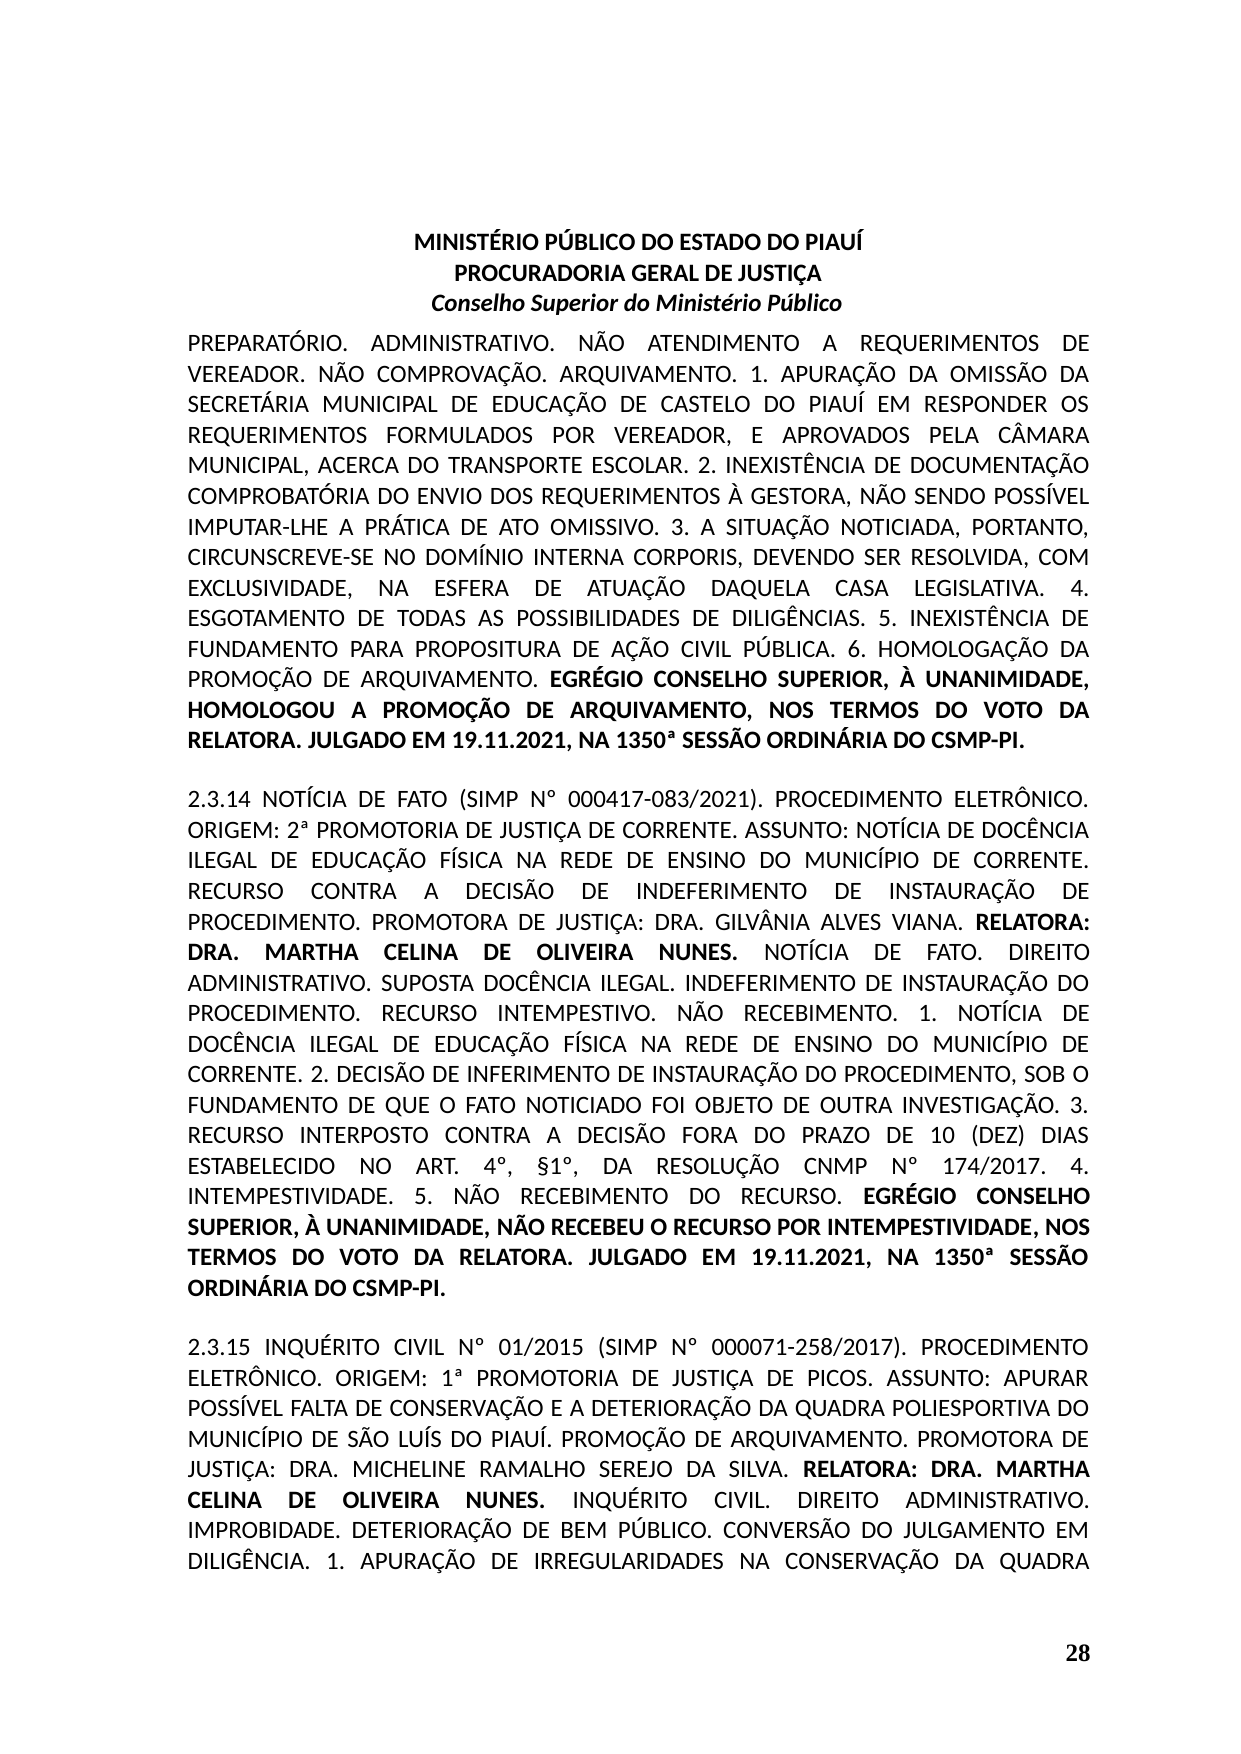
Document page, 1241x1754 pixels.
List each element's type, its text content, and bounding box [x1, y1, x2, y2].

text 2.3.14 Notícia de fato (SIMP nº 000417-083/2021). Procedimento eletrônico. Origem: 2ª Promotoria de Justiça de Corrente. Assunto: Notícia de docência ilegal de educação física na rede de ensino do Município de Corrente. Recurso contra a decisão de indeferimento de instauração de procedimento. Promotora de Justiça: Dra. Gilvânia Alves Viana. Relatora: Dra. Martha Celina de Oliveira Nunes. NOTÍCIA DE FATO. DIREITO ADMINISTRATIVO. SUPOSTA DOCÊNCIA ILEGAL. INDEFERIMENTO DE INSTAURAÇÃO DO PROCEDIMENTO. RECURSO INTEMPESTIVO. NÃO RECEBIMENTO. 1. Notícia de docência ilegal de educação física na rede de ensino do Município de Corrente. 2. Decisão de inferimento de instauração do procedimento, sob o fundamento de que o fato noticiado foi objeto de outra investigação. 3. Recurso interposto contra a decisão fora do prazo de 10 (dez) dias estabelecido no art. 4º, §1º, da Resolução CNMP nº 174/2017. 4. Intempestividade. 5. Não recebimento do recurso. EGRÉGIO CONSELHO SUPERIOR, À UNANIMIDADE, não recebeu o recurso por intempestividade, NOS TERMOS DO VOTO Da Relatora. JULGADO EM 19.11.2021, NA 1350ª SESSÃO ORDINÁRIA DO CSMP-PI. [187, 783, 1090, 1302]
text 2.3.15 Inquérito civil nº 01/2015 (SIMP nº 000071-258/2017). Procedimento eletrônico. Origem: 1ª Promotoria de Justiça de Picos. Assunto: Apurar possível falta de conservação e a deterioração da quadra poliesportiva do Município de São Luís do Piauí. Promoção de arquivamento. Promotora de Justiça: Dra. Micheline Ramalho Serejo da Silva. Relatora: Dra. Martha Celina de Oliveira Nunes. INQUÉRITO CIVIL. DIREITO ADMINISTRATIVO. IMPROBIDADE. DETERIORAÇÃO DE BEM PÚBLICO. CONVERSÃO DO JULGAMENTO EM DILIGÊNCIA. 1. Apuração de irregularidades na conservação da quadra [187, 1331, 1090, 1575]
text PREPARATÓRIO. ADMINISTRATIVO. NÃO ATENDIMENTO A REQUERIMENTOS DE VEREADOR. NÃO COMPROVAÇÃO. ARQUIVAMENTO. 1. Apuração da omissão da secretária municipal de educação de Castelo do Piauí em responder os requerimentos formulados por vereador, e aprovados pela Câmara Municipal, acerca do transporte escolar. 2. Inexistência de documentação comprobatória do envio dos requerimentos à gestora, não sendo possível imputar-lhe a prática de ato omissivo. 3. A situação noticiada, portanto, circunscreve-se no domínio interna corporis, devendo ser resolvida, com exclusividade, na esfera de atuação daquela casa legislativa. 4. Esgotamento de todas as possibilidades de diligências. 5. Inexistência de fundamento para propositura de ação civil pública. 6. Homologação da promoção de arquivamento. EGRÉGIO CONSELHO SUPERIOR, À UNANIMIDADE, HOMOLOGOU A PROMOÇÃO DE ARQUIVAMENTO, NOS TERMOS DO VOTO Da Relatora. JULGADO EM 19.11.2021, NA 1350ª SESSÃO ORDINÁRIA DO CSMP-PI. [187, 327, 1090, 755]
